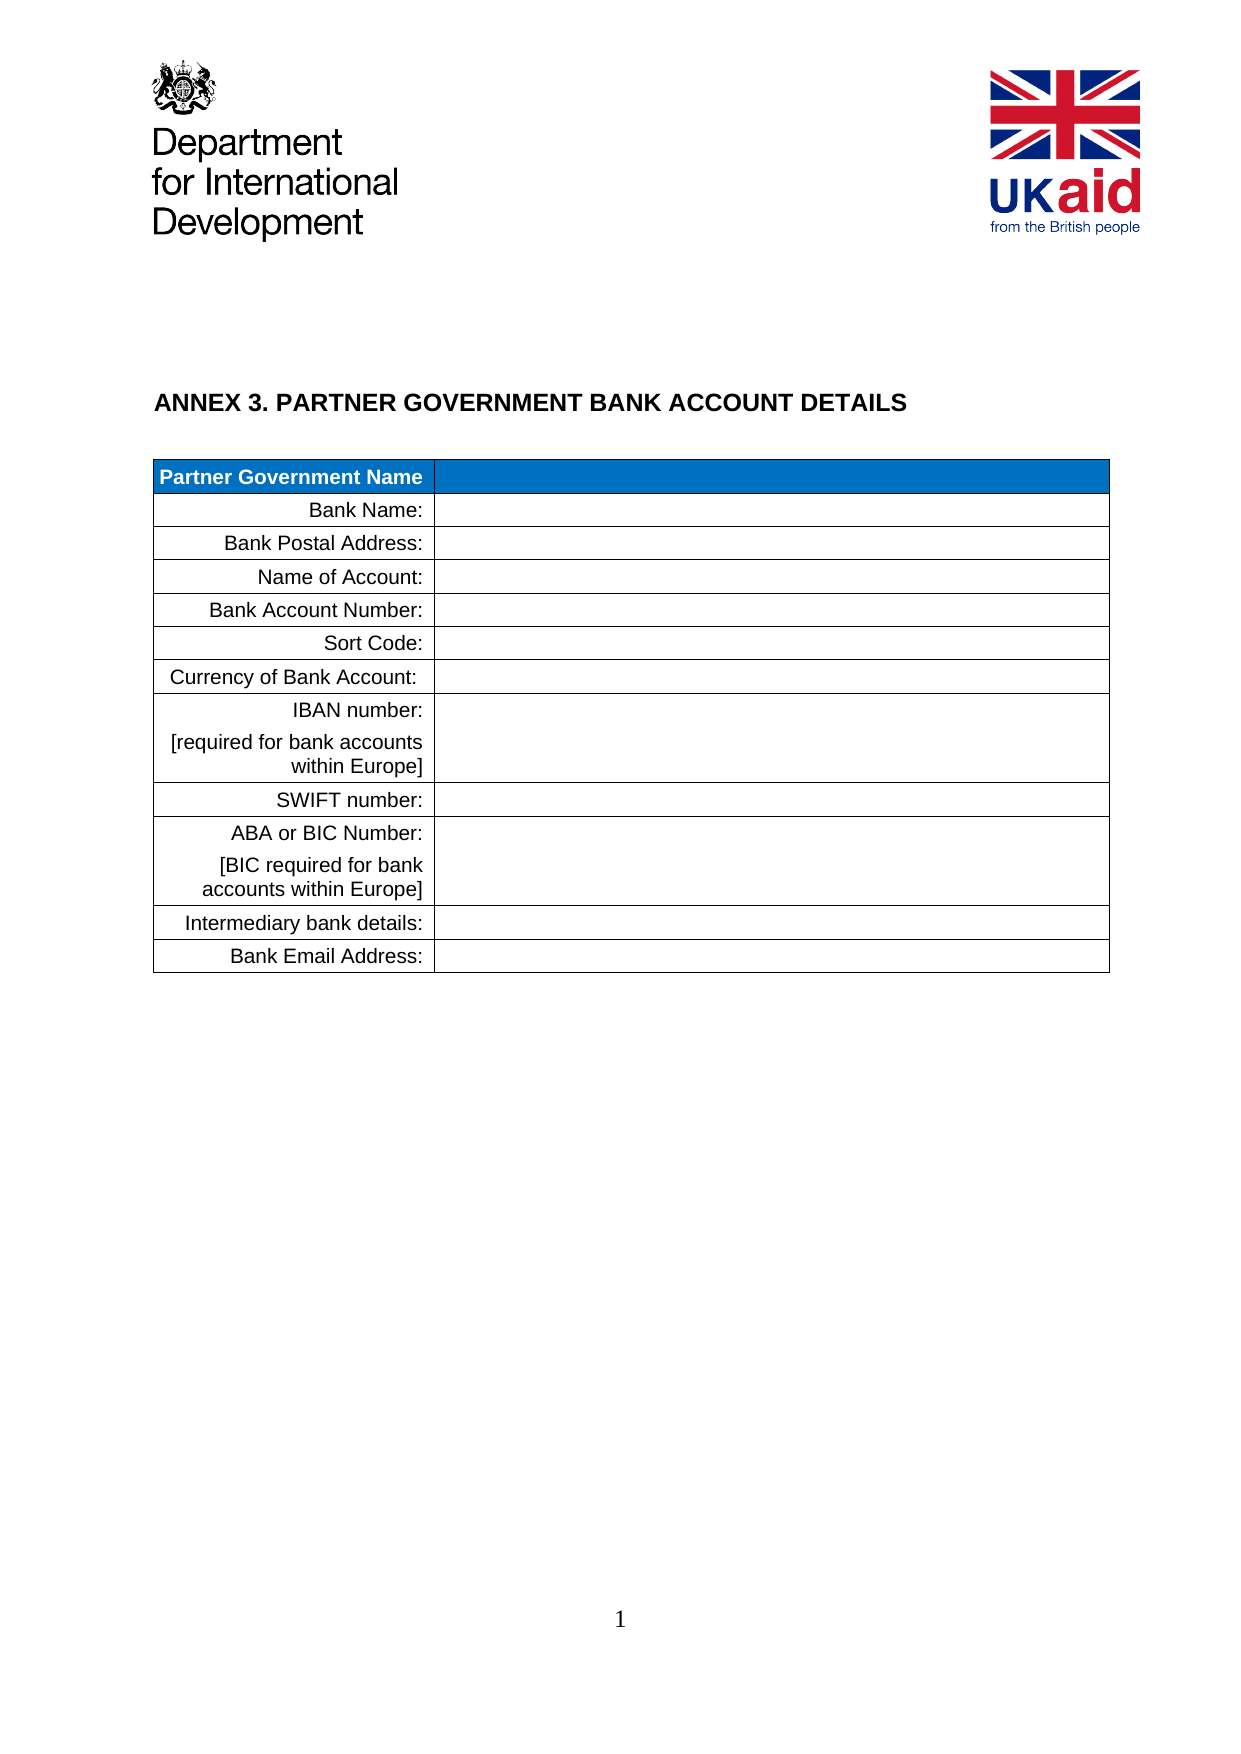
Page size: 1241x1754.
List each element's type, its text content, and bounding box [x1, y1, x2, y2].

table_cell [435, 694, 1109, 782]
table_cell IBAN number: [required for bank accounts within Europe] [154, 694, 434, 782]
table_cell Bank Postal Address: [154, 527, 434, 559]
table_cell [435, 817, 1109, 905]
table_cell Intermediary bank details: [154, 906, 434, 938]
table_cell [435, 627, 1109, 659]
table_cell Name of Account: [154, 560, 434, 593]
table_cell [435, 494, 1109, 526]
table_cell Bank Name: [154, 494, 434, 526]
table_header Partner Government Name [154, 460, 434, 493]
table_cell Bank Email Address: [154, 940, 434, 972]
table_cell SWIFT number: [154, 783, 434, 816]
table_cell Currency of Bank Account: [154, 660, 434, 693]
table_cell [435, 660, 1109, 693]
table_cell [435, 594, 1109, 626]
table_cell [435, 783, 1109, 816]
table_cell [435, 560, 1109, 593]
table_cell Bank Account Number: [154, 594, 434, 626]
table_cell ABA or BIC Number: [BIC required for bank accounts within Europe] [154, 817, 434, 905]
table_cell [435, 940, 1109, 972]
text ANNEX 3. PARTNER GOVERNMENT BANK ACCOUNT DETAILS [153, 387, 1087, 416]
table_cell Sort Code: [154, 627, 434, 659]
table_header [435, 460, 1109, 493]
table_cell [435, 906, 1109, 938]
table_cell [435, 527, 1109, 559]
